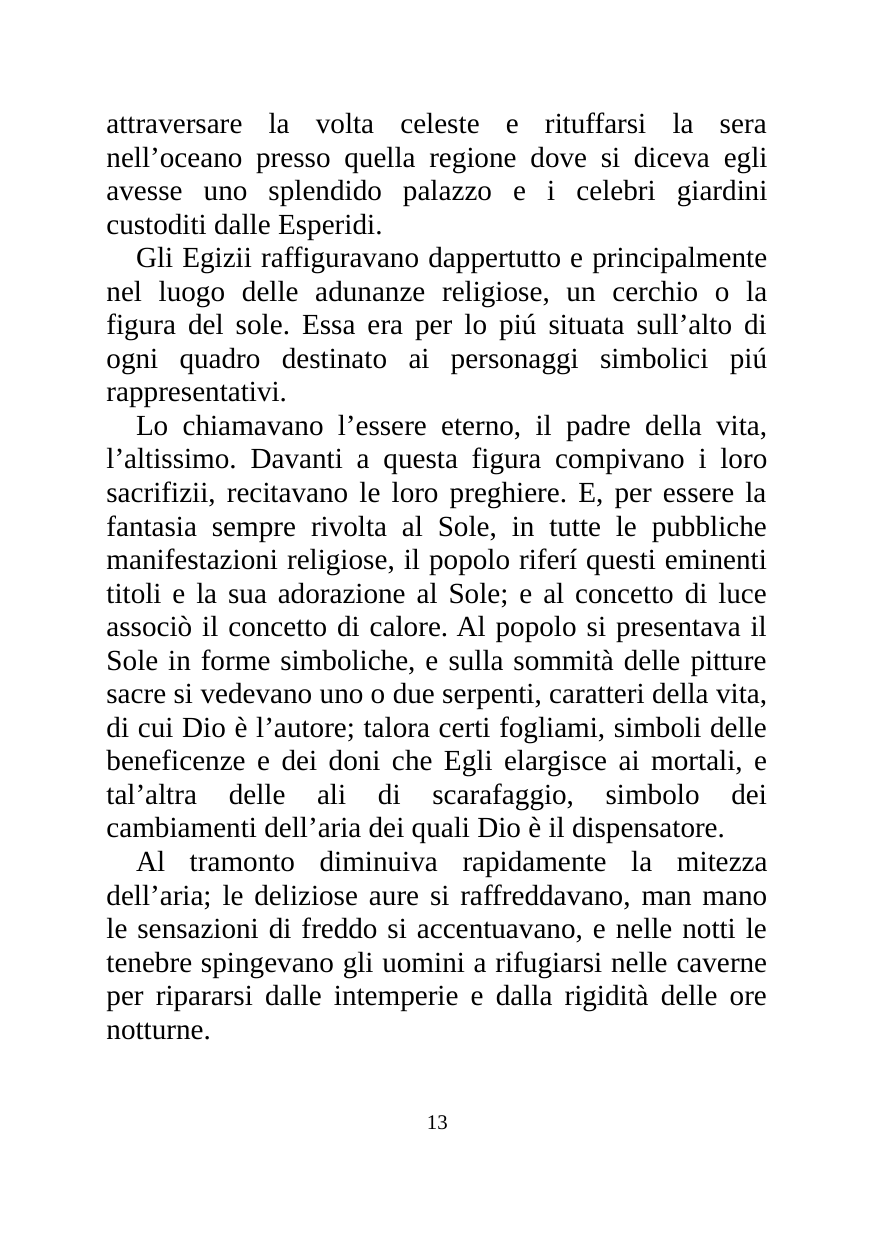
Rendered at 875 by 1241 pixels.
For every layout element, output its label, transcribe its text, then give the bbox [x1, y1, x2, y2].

text attraversare la volta celeste e rituffarsi la sera nell’oceano presso quella regione dove si diceva egli avesse uno splendido palazzo e i celebri giardini custoditi dalle Esperidi. [106, 106, 768, 240]
text Lo chiamavano l’essere eterno, il padre della vita, l’altissimo. Davanti a questa figura compivano i loro sacrifizii, recitavano le loro preghiere. E, per essere la fantasia sempre rivolta al Sole, in tutte le pubbliche manifestazioni religiose, il popolo riferí questi eminenti titoli e la sua adorazione al Sole; e al concetto di luce associò il concetto di calore. Al popolo si presentava il Sole in forme simboliche, e sulla sommità delle pitture sacre si vedevano uno o due serpenti, caratteri della vita, di cui Dio è l’autore; talora certi fogliami, simboli delle beneficenze e dei doni che Egli elargisce ai mortali, e tal’altra delle ali di scarafaggio, simbolo dei cambiamenti dell’aria dei quali Dio è il dispensatore. [106, 408, 768, 844]
text Gli Egizii raffiguravano dappertutto e principalmente nel luogo delle adunanze religiose, un cerchio o la figura del sole. Essa era per lo piú situata sull’alto di ogni quadro destinato ai personaggi simbolici piú rappresentativi. [106, 240, 768, 408]
text Al tramonto diminuiva rapidamente la mitezza dell’aria; le deliziose aure si raffreddavano, man mano le sensazioni di freddo si accentuavano, e nelle notti le tenebre spingevano gli uomini a rifugiarsi nelle caverne per ripararsi dalle intemperie e dalla rigidità delle ore notturne. [106, 844, 768, 1045]
